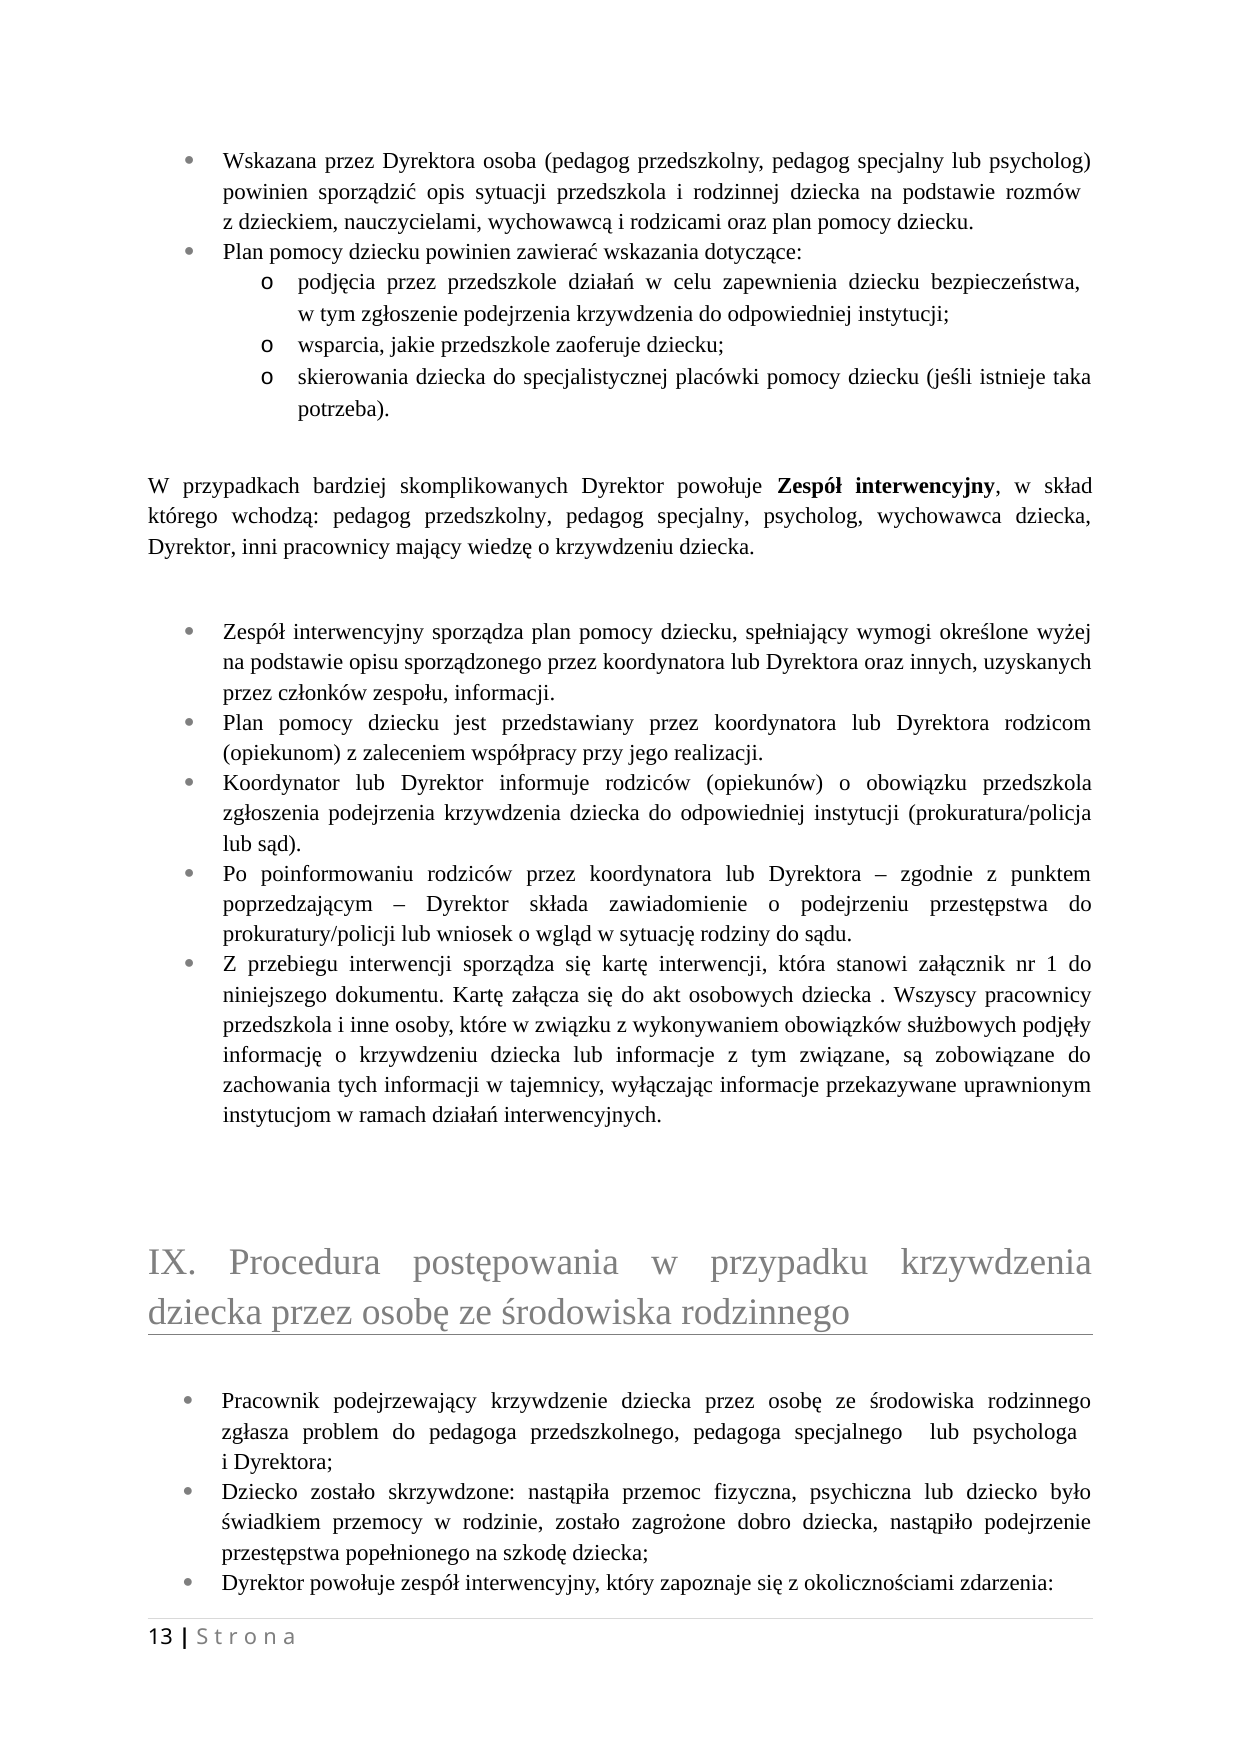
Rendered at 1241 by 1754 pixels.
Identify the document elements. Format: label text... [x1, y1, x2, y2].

list Plan pomocy dziecku powinien zawierać wskazania dotyczące: [185, 238, 1093, 264]
list Po poinformowaniu rodziców przez koordynatora lub Dyrektora – zgodnie z punktem poprzedzającym – Dyrektor składa zawiadomienie o podejrzeniu przestępstwa do prokuratury/policji lub wniosek o wgląd w sytuację rodziny do sądu. [185, 860, 1093, 947]
list Koordynator lub Dyrektor informuje rodziców (opiekunów) o obowiązku przedszkola zgłoszenia podejrzenia krzywdzenia dziecka do odpowiedniej instytucji (prokuratura/policja lub sąd). [185, 769, 1093, 856]
list Wskazana przez Dyrektora osoba (pedagog przedszkolny, pedagog specjalny lub psycholog) powinien sporządzić opis sytuacji przedszkola i rodzinnej dziecka na podstawie rozmów z dzieckiem, nauczycielami, wychowawcą i rodzicami oraz plan pomocy dziecku. [185, 148, 1093, 234]
subtitle IX. Procedura postępowania w przypadku krzywdzenia dziecka przez osobę ze środowiska rodzinnego [148, 1239, 1093, 1334]
list wsparcia, jakie przedszkole zaoferuje dziecku; [260, 331, 1093, 359]
list Zespół interwencyjny sporządza plan pomocy dziecku, spełniający wymogi określone wyżej na podstawie opisu sporządzonego przez koordynatora lub Dyrektora oraz innych, uzyskanych przez członków zespołu, informacji. [185, 618, 1093, 705]
list podjęcia przez przedszkole działań w celu zapewnienia dziecku bezpieczeństwa, w tym zgłoszenie podejrzenia krzywdzenia do odpowiedniej instytucji; [260, 268, 1093, 327]
list Plan pomocy dziecku jest przedstawiany przez koordynatora lub Dyrektora rodzicom (opiekunom) z zaleceniem współpracy przy jego realizacji. [185, 709, 1093, 765]
list Dyrektor powołuje zespół interwencyjny, który zapoznaje się z okolicznościami zdarzenia: [184, 1569, 1093, 1595]
list Pracownik podejrzewający krzywdzenie dziecka przez osobę ze środowiska rodzinnego zgłasza problem do pedagoga przedszkolnego, pedagoga specjalnego lub psychologa i Dyrektora; [184, 1387, 1093, 1474]
list Dziecko zostało skrzywdzone: nastąpiła przemoc fizyczna, psychiczna lub dziecko było świadkiem przemocy w rodzinie, zostało zagrożone dobro dziecka, nastąpiło podejrzenie przestępstwa popełnionego na szkodę dziecka; [184, 1478, 1093, 1565]
text W przypadkach bardziej skomplikowanych Dyrektor powołuje Zespół interwencyjny, w skład którego wchodzą: pedagog przedszkolny, pedagog specjalny, psycholog, wychowawca dziecka, Dyrektor, inni pracownicy mający wiedzę o krzywdzeniu dziecka. [148, 472, 1093, 559]
list skierowania dziecka do specjalistycznej placówki pomocy dziecku (jeśli istnieje taka potrzeba). [260, 363, 1093, 422]
list Z przebiegu interwencji sporządza się kartę interwencji, która stanowi załącznik nr 1 do niniejszego dokumentu. Kartę załącza się do akt osobowych dziecka . Wszyscy pracownicy przedszkola i inne osoby, które w związku z wykonywaniem obowiązków służbowych podjęły informację o krzywdzeniu dziecka lub informacje z tym związane, są zobowiązane do zachowania tych informacji w tajemnicy, wyłączając informacje przekazywane uprawnionym instytucjom w ramach działań interwencyjnych. [185, 950, 1093, 1128]
